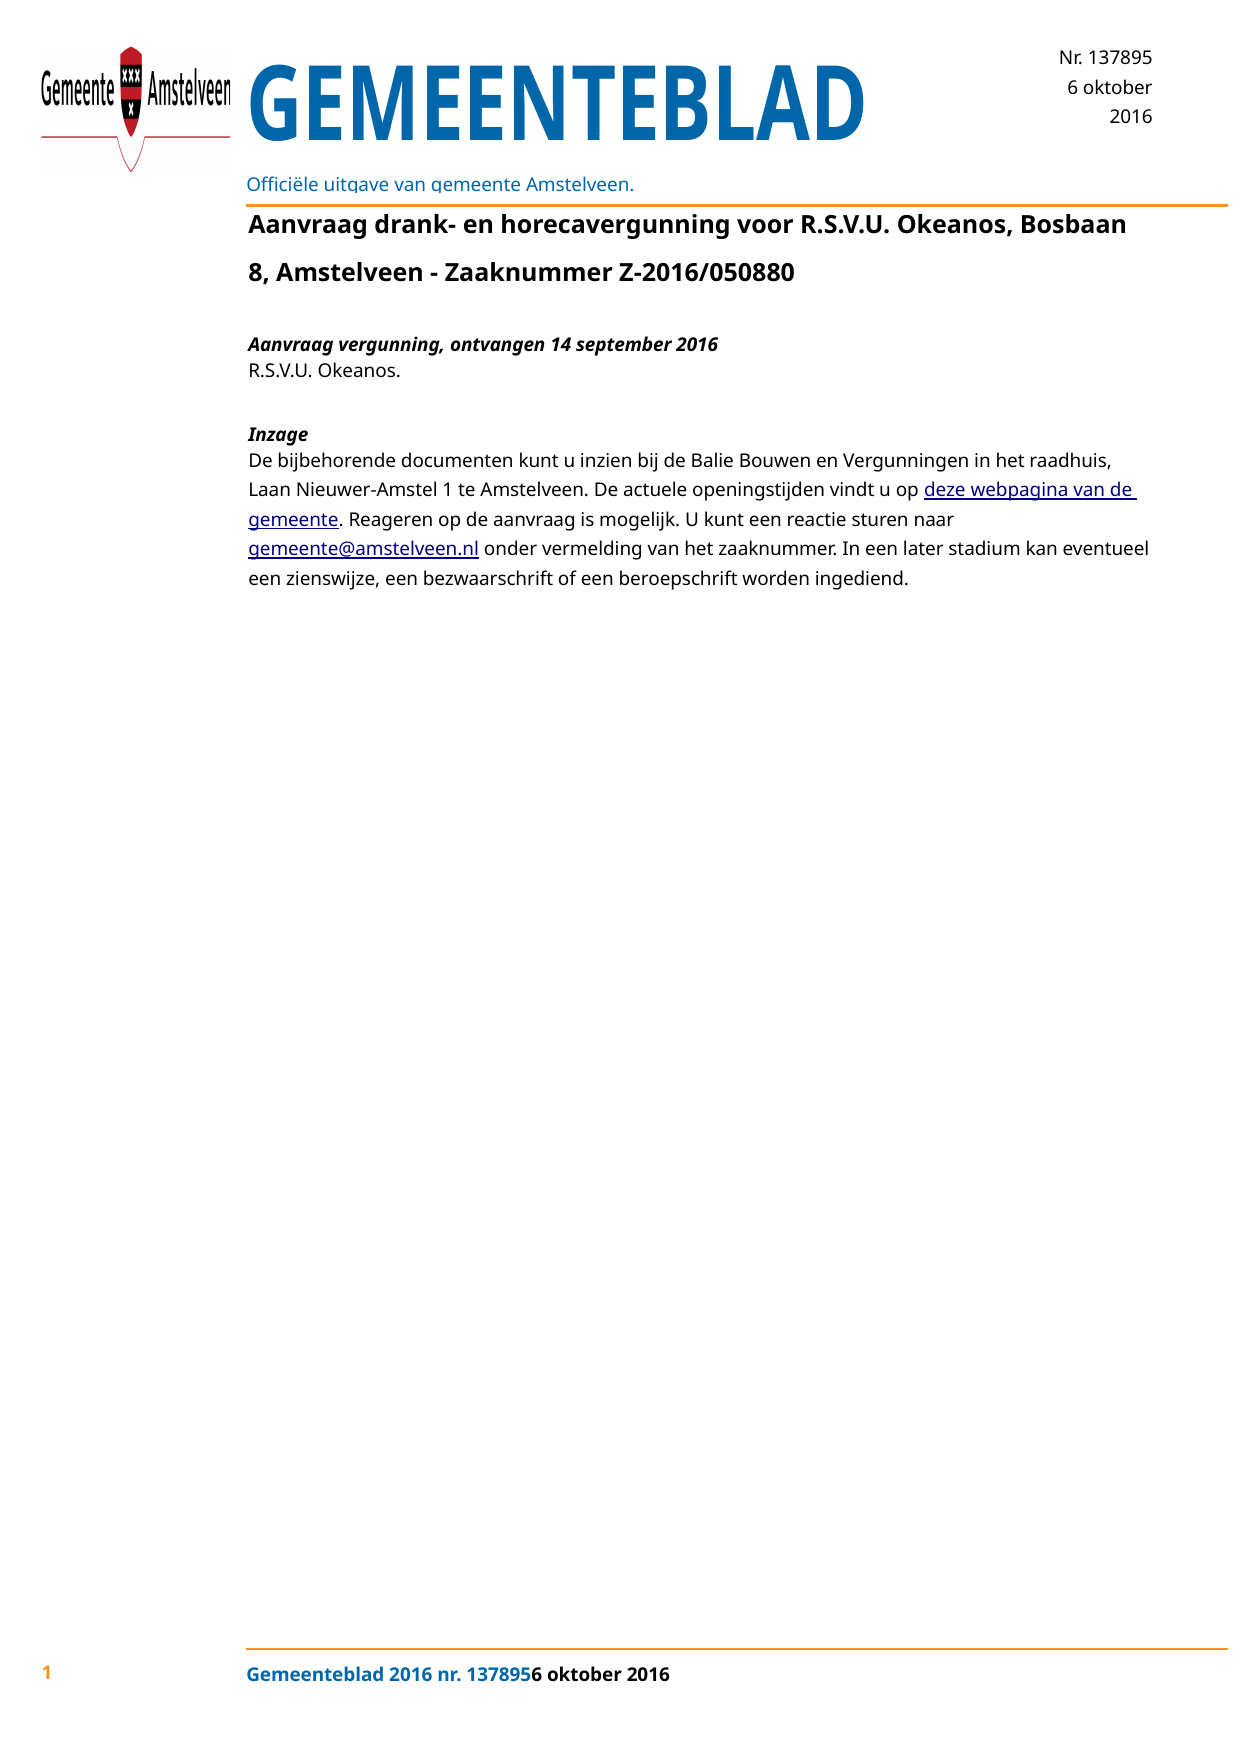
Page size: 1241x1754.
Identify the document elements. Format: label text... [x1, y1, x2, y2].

text Inzage [248, 421, 1152, 447]
picture [41, 47, 231, 172]
text Aanvraag drank- en horecavergunning voor R.S.V.U. Okeanos, Bosbaan 8, Amstelveen - Zaaknummer Z-2016/050880 [248, 207, 1152, 288]
text R.S.V.U. Okeanos. [248, 357, 1152, 383]
text Aanvraag vergunning, ontvangen 14 september 2016 [248, 331, 1152, 357]
text De bijbehorende documenten kunt u inzien bij de Balie Bouwen en Vergunningen in het raadhuis, Laan Nieuwer-Amstel 1 te Amstelveen. De actuele openingstijden vindt u op deze webpagina van de gemeente. Reageren op de aanvraag is mogelijk. U kunt een reactie sturen naar gemeente@amstelveen.nl onder vermelding van het zaaknummer. In een later stadium kan eventueel een zienswijze, een bezwaarschrift of een beroepschrift worden ingediend. [248, 447, 1152, 591]
